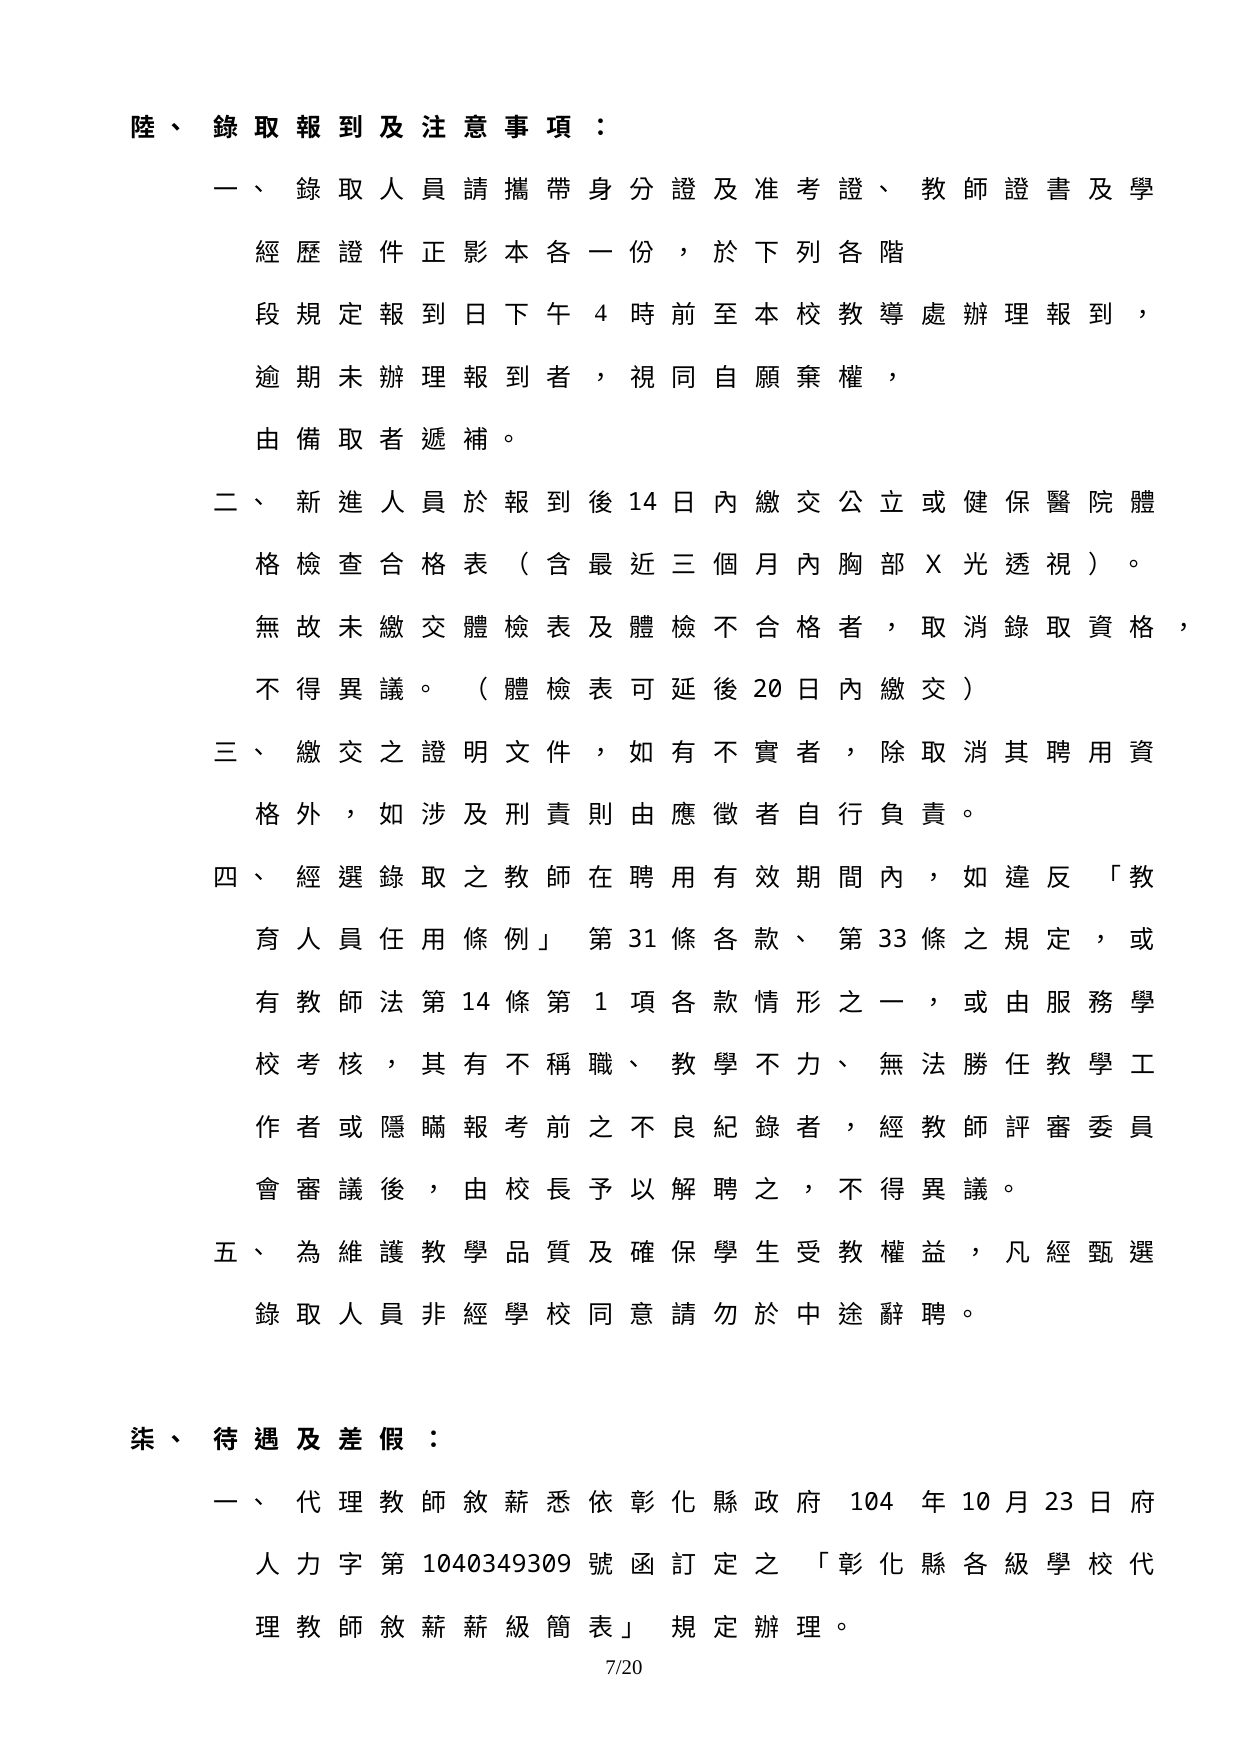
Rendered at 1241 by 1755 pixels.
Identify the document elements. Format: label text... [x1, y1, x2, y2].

text 二、新進人員於報到後14日內繳交公立或健保醫院體格檢查合格表（含最近三個月內胸部Ｘ光透視）。無故未繳交體檢表及體檢不合格者，取消錄取資格，不得異議。（體檢表可延後20日內繳交） [121, 459, 1163, 709]
text 一、代理教師敘薪悉依彰化縣政府104年10月23日府人力字第1040349309號函訂定之「彰化縣各級學校代理教師敘薪薪級簡表」規定辦理。 [121, 1459, 1163, 1646]
text 三、繳交之證明文件，如有不實者，除取消其聘用資格外，如涉及刑責則由應徵者自行負責。 [121, 709, 1163, 834]
text 一、錄取人員請攜帶身分證及准考證、教師證書及學經歷證件正影本各一份，於下列各階 [121, 146, 1163, 271]
text 柒、待遇及差假： [121, 1396, 1163, 1459]
text 五、為維護教學品質及確保學生受教權益，凡經甄選錄取人員非經學校同意請勿於中途辭聘。 [121, 1209, 1163, 1334]
text 由備取者遞補。 [121, 396, 1163, 459]
text 四、經選錄取之教師在聘用有效期間內，如違反「教育人員任用條例」第31條各款、第33條之規定，或有教師法第14條第1項各款情形之一，或由服務學校考核，其有不稱職、教學不力、無法勝任教學工作者或隱瞞報考前之不良紀錄者，經教師評審委員會審議後，由校長予以解聘之，不得異議。 [121, 834, 1163, 1209]
text 陸、錄取報到及注意事項： [121, 84, 1163, 146]
text 段規定報到日下午4時前至本校教導處辦理報到，逾期未辦理報到者，視同自願棄權， [121, 271, 1163, 396]
